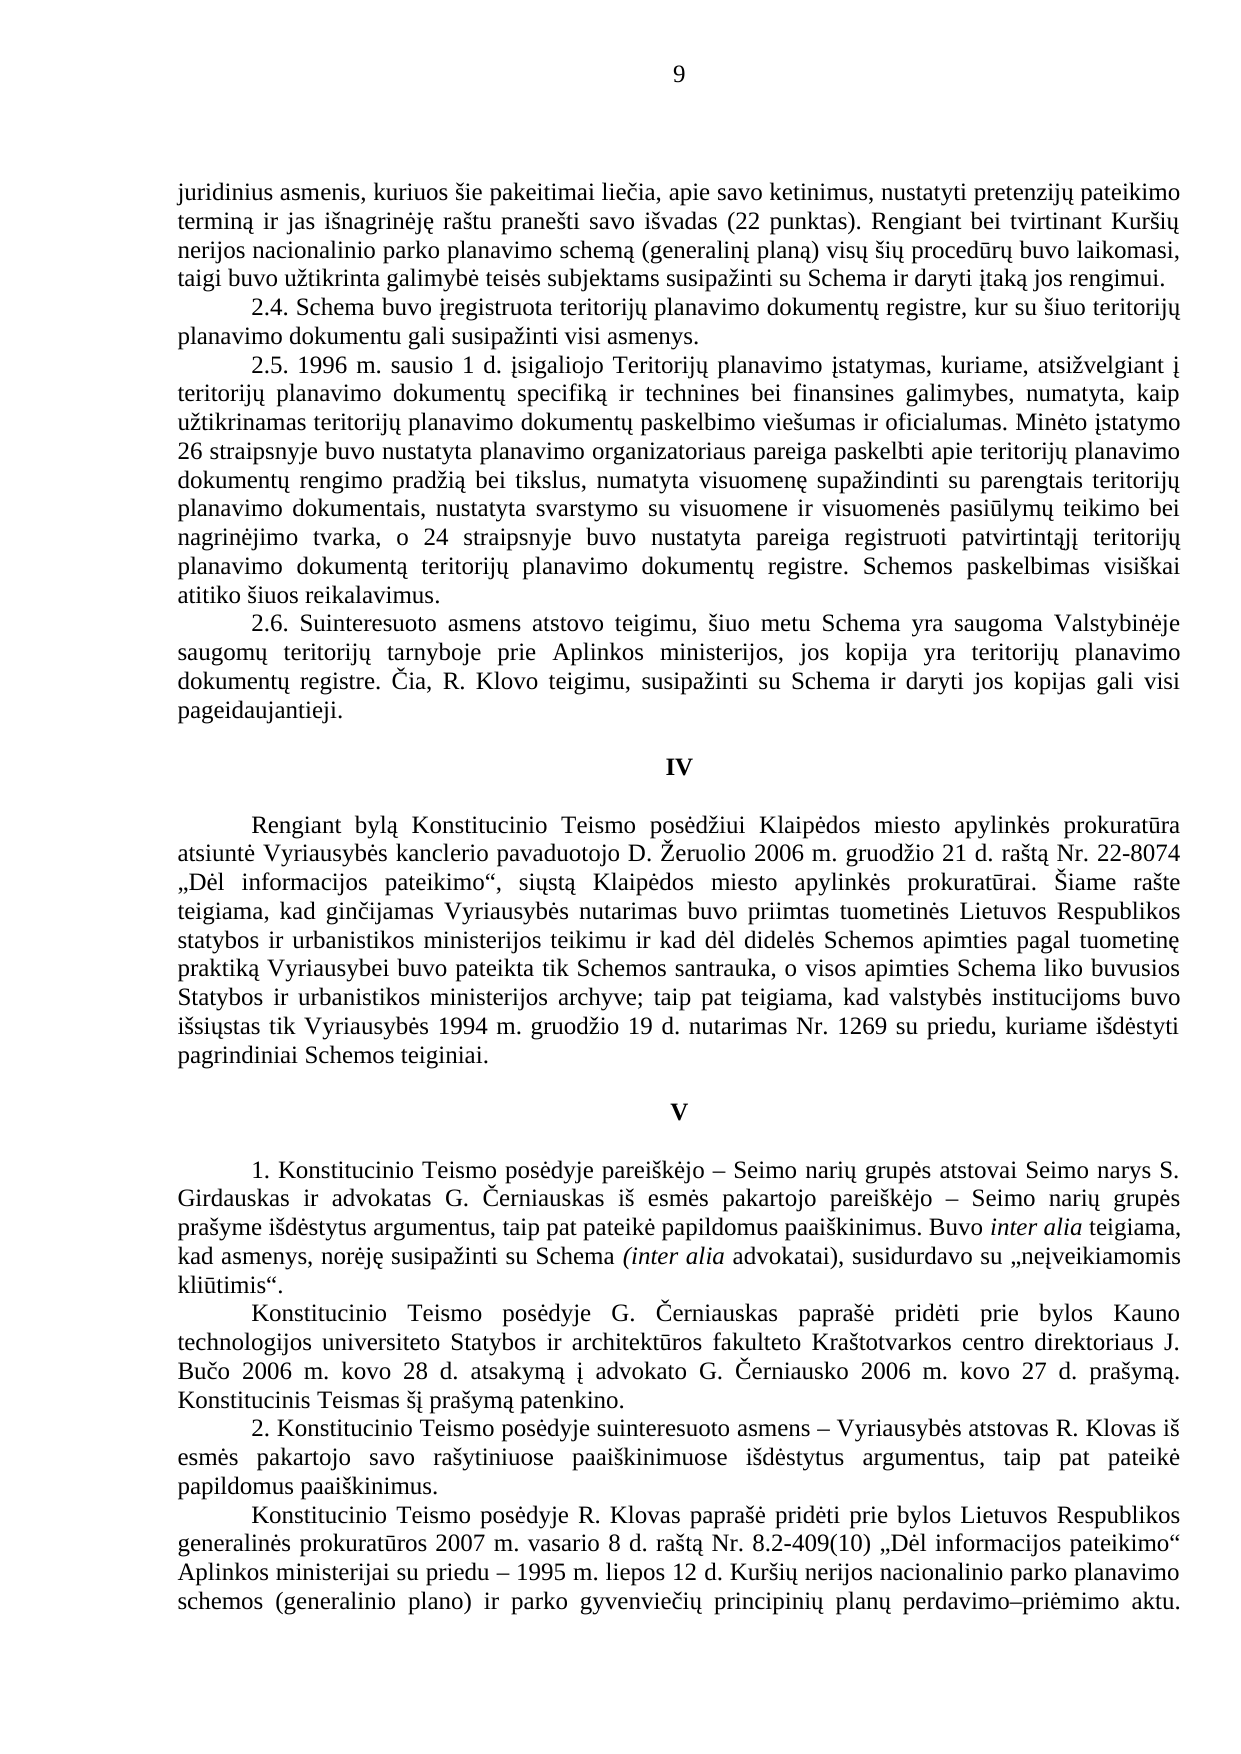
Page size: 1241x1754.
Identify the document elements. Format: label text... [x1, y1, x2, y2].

text 1. Konstitucinio Teismo posėdyje pareiškėjo – Seimo narių grupės atstovai Seimo narys S. Girdauskas ir advokatas G. Černiauskas iš esmės pakartojo pareiškėjo – Seimo narių grupės prašyme išdėstytus argumentus, taip pat pateikė papildomus paaiškinimus. Buvo inter alia teigiama, kad asmenys, norėję susipažinti su Schema (inter alia advokatai), susidurdavo su „neįveikiamomis kliūtimis“. [177, 1155, 1181, 1298]
text juridinius asmenis, kuriuos šie pakeitimai liečia, apie savo ketinimus, nustatyti pretenzijų pateikimo terminą ir jas išnagrinėję raštu pranešti savo išvadas (22 punktas). Rengiant bei tvirtinant Kuršių nerijos nacionalinio parko planavimo schemą (generalinį planą) visų šių procedūrų buvo laikomasi, taigi buvo užtikrinta galimybė teisės subjektams susipažinti su Schema ir daryti įtaką jos rengimui. [177, 177, 1181, 292]
text 2.5. 1996 m. sausio 1 d. įsigaliojo Teritorijų planavimo įstatymas, kuriame, atsižvelgiant į teritorijų planavimo dokumentų specifiką ir technines bei finansines galimybes, numatyta, kaip užtikrinamas teritorijų planavimo dokumentų paskelbimo viešumas ir oficialumas. Minėto įstatymo 26 straipsnyje buvo nustatyta planavimo organizatoriaus pareiga paskelbti apie teritorijų planavimo dokumentų rengimo pradžią bei tikslus, numatyta visuomenę supažindinti su parengtais teritorijų planavimo dokumentais, nustatyta svarstymo su visuomene ir visuomenės pasiūlymų teikimo bei nagrinėjimo tvarka, o 24 straipsnyje buvo nustatyta pareiga registruoti patvirtintąjį teritorijų planavimo dokumentą teritorijų planavimo dokumentų registre. Schemos paskelbimas visiškai atitiko šiuos reikalavimus. [177, 350, 1181, 608]
text Rengiant bylą Konstitucinio Teismo posėdžiui Klaipėdos miesto apylinkės prokuratūra atsiuntė Vyriausybės kanclerio pavaduotojo D. Žeruolio 2006 m. gruodžio 21 d. raštą Nr. 22-8074 „Dėl informacijos pateikimo“, siųstą Klaipėdos miesto apylinkės prokuratūrai. Šiame rašte teigiama, kad ginčijamas Vyriausybės nutarimas buvo priimtas tuometinės Lietuvos Respublikos statybos ir urbanistikos ministerijos teikimu ir kad dėl didelės Schemos apimties pagal tuometinę praktiką Vyriausybei buvo pateikta tik Schemos santrauka, o visos apimties Schema liko buvusios Statybos ir urbanistikos ministerijos archyve; taip pat teigiama, kad valstybės institucijoms buvo išsiųstas tik Vyriausybės 1994 m. gruodžio 19 d. nutarimas Nr. 1269 su priedu, kuriame išdėstyti pagrindiniai Schemos teiginiai. [177, 810, 1181, 1068]
text Konstitucinio Teismo posėdyje R. Klovas paprašė pridėti prie bylos Lietuvos Respublikos generalinės prokuratūros 2007 m. vasario 8 d. raštą Nr. 8.2-409(10) „Dėl informacijos pateikimo“ Aplinkos ministerijai su priedu – 1995 m. liepos 12 d. Kuršių nerijos nacionalinio parko planavimo schemos (generalinio plano) ir parko gyvenviečių principinių planų perdavimo–priėmimo aktu. [177, 1500, 1181, 1615]
text V [177, 1097, 1181, 1126]
text 2.6. Suinteresuoto asmens atstovo teigimu, šiuo metu Schema yra saugoma Valstybinėje saugomų teritorijų tarnyboje prie Aplinkos ministerijos, jos kopija yra teritorijų planavimo dokumentų registre. Čia, R. Klovo teigimu, susipažinti su Schema ir daryti jos kopijas gali visi pageidaujantieji. [177, 608, 1181, 723]
text 2. Konstitucinio Teismo posėdyje suinteresuoto asmens – Vyriausybės atstovas R. Klovas iš esmės pakartojo savo rašytiniuose paaiškinimuose išdėstytus argumentus, taip pat pateikė papildomus paaiškinimus. [177, 1413, 1181, 1500]
text IV [177, 752, 1181, 781]
text 2.4. Schema buvo įregistruota teritorijų planavimo dokumentų registre, kur su šiuo teritorijų planavimo dokumentu gali susipažinti visi asmenys. [177, 292, 1181, 350]
text Konstitucinio Teismo posėdyje G. Černiauskas paprašė pridėti prie bylos Kauno technologijos universiteto Statybos ir architektūros fakulteto Kraštotvarkos centro direktoriaus J. Bučo 2006 m. kovo 28 d. atsakymą į advokato G. Černiausko 2006 m. kovo 27 d. prašymą. Konstitucinis Teismas šį prašymą patenkino. [177, 1298, 1181, 1413]
